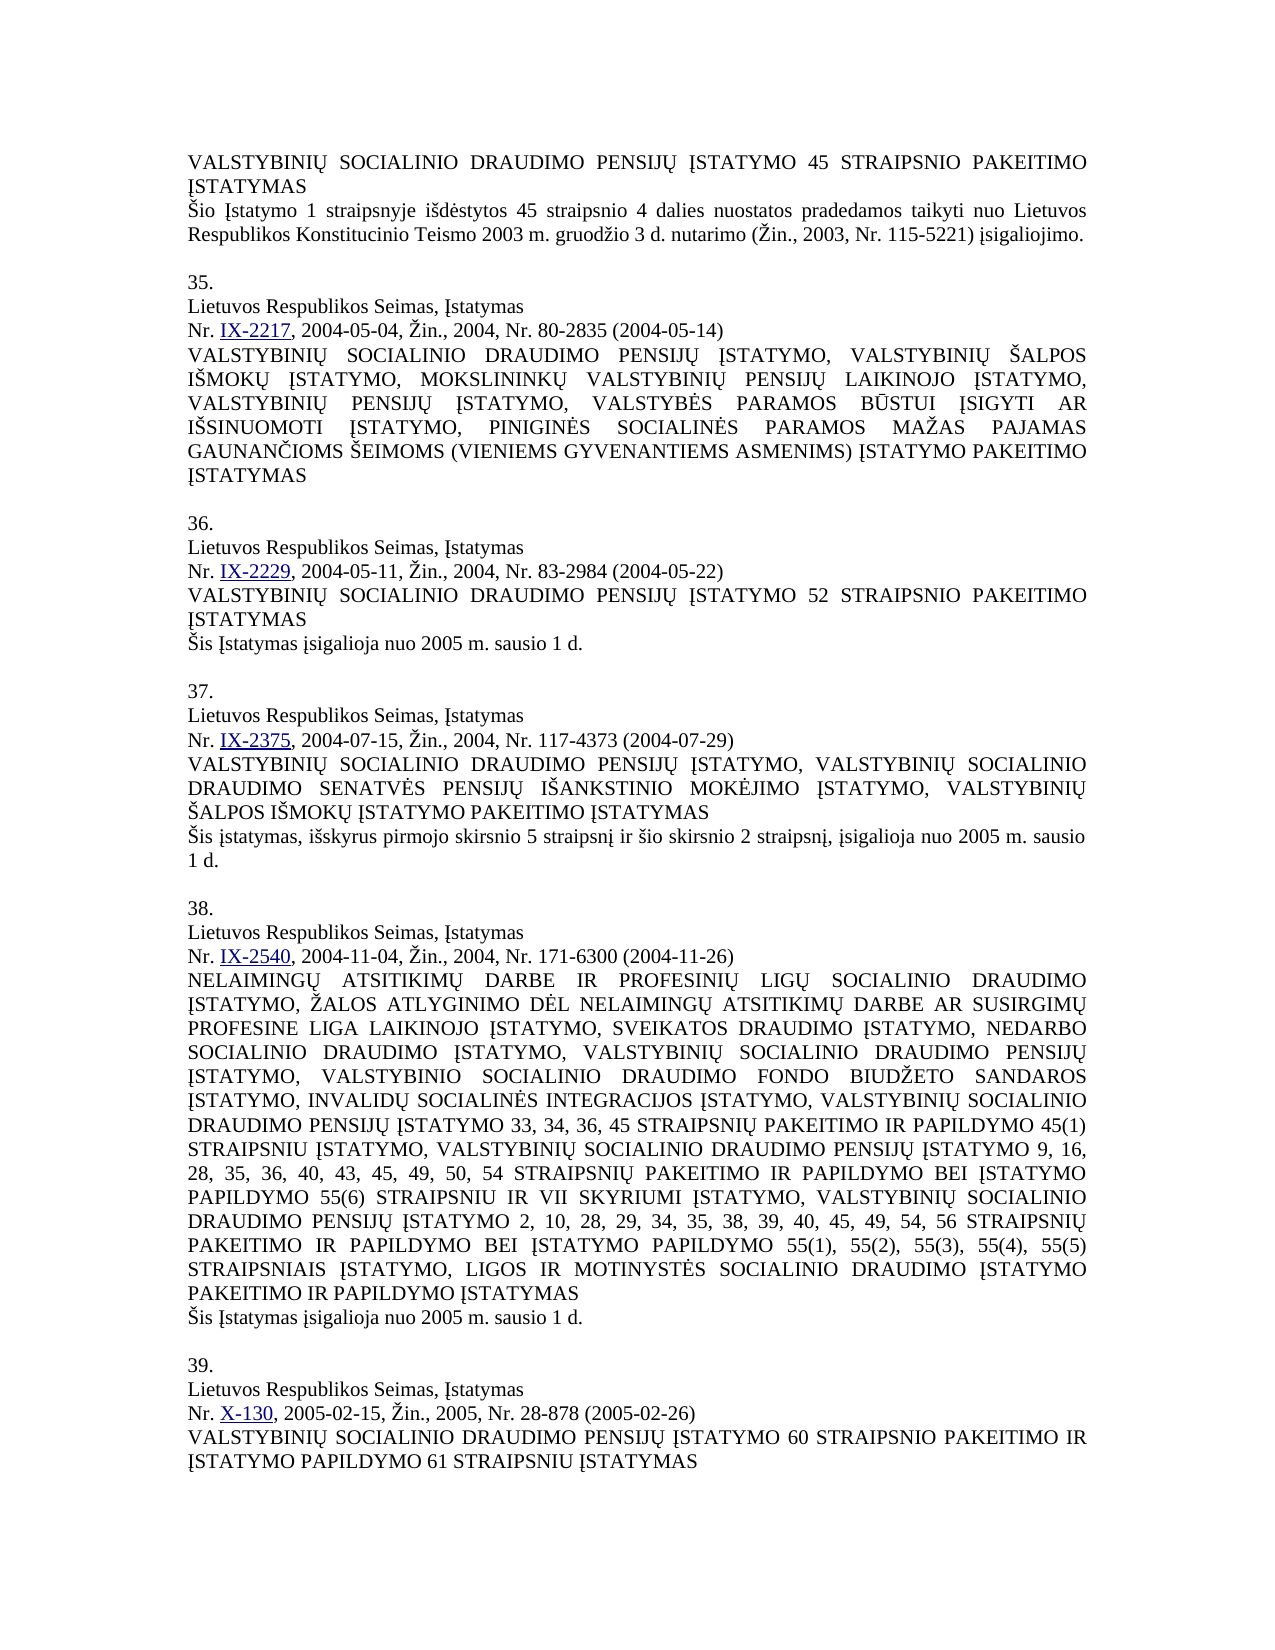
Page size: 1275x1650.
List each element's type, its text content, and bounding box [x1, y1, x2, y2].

text Nr. IX-2217, 2004-05-04, Žin., 2004, Nr. 80-2835 (2004-05-14) [187, 318, 1087, 342]
text 37. [187, 679, 1087, 703]
text Nr. IX-2540, 2004-11-04, Žin., 2004, Nr. 171-6300 (2004-11-26) [187, 944, 1087, 968]
text Šio Įstatymo 1 straipsnyje išdėstytos 45 straipsnio 4 dalies nuostatos pradedamos taikyti nuo Lietuvos Respublikos Konstitucinio Teismo 2003 m. gruodžio 3 d. nutarimo (Žin., 2003, Nr. 115-5221) įsigaliojimo. [187, 198, 1088, 246]
text VALSTYBINIŲ SOCIALINIO DRAUDIMO PENSIJŲ ĮSTATYMO 52 STRAIPSNIO PAKEITIMO ĮSTATYMAS [187, 583, 1087, 631]
text 36. [187, 511, 1087, 535]
text VALSTYBINIŲ SOCIALINIO DRAUDIMO PENSIJŲ ĮSTATYMO, VALSTYBINIŲ ŠALPOS IŠMOKŲ ĮSTATYMO, MOKSLININKŲ VALSTYBINIŲ PENSIJŲ LAIKINOJO ĮSTATYMO, VALSTYBINIŲ PENSIJŲ ĮSTATYMO, VALSTYBĖS PARAMOS BŪSTUI ĮSIGYTI AR IŠSINUOMOTI ĮSTATYMO, PINIGINĖS SOCIALINĖS PARAMOS MAŽAS PAJAMAS GAUNANČIOMS ŠEIMOMS (VIENIEMS GYVENANTIEMS ASMENIMS) ĮSTATYMO PAKEITIMO ĮSTATYMAS [187, 342, 1087, 487]
text Šis Įstatymas įsigalioja nuo 2005 m. sausio 1 d. [187, 1305, 1088, 1329]
text Nr. X-130, 2005-02-15, Žin., 2005, Nr. 28-878 (2005-02-26) [187, 1401, 1087, 1425]
text VALSTYBINIŲ SOCIALINIO DRAUDIMO PENSIJŲ ĮSTATYMO 45 STRAIPSNIO PAKEITIMO ĮSTATYMAS [187, 150, 1087, 198]
text VALSTYBINIŲ SOCIALINIO DRAUDIMO PENSIJŲ ĮSTATYMO 60 STRAIPSNIO PAKEITIMO IR ĮSTATYMO PAPILDYMO 61 STRAIPSNIU ĮSTATYMAS [187, 1425, 1087, 1473]
text Nr. IX-2375, 2004-07-15, Žin., 2004, Nr. 117-4373 (2004-07-29) [187, 727, 1087, 752]
text 38. [187, 896, 1087, 920]
text Lietuvos Respublikos Seimas, Įstatymas [187, 703, 1087, 727]
text Šis Įstatymas įsigalioja nuo 2005 m. sausio 1 d. [187, 631, 1088, 655]
text Lietuvos Respublikos Seimas, Įstatymas [187, 920, 1087, 944]
text VALSTYBINIŲ SOCIALINIO DRAUDIMO PENSIJŲ ĮSTATYMO, VALSTYBINIŲ SOCIALINIO DRAUDIMO SENATVĖS PENSIJŲ IŠANKSTINIO MOKĖJIMO ĮSTATYMO, VALSTYBINIŲ ŠALPOS IŠMOKŲ ĮSTATYMO PAKEITIMO ĮSTATYMAS [187, 752, 1087, 824]
text 39. [187, 1353, 1087, 1377]
text NELAIMINGŲ ATSITIKIMŲ DARBE IR PROFESINIŲ LIGŲ SOCIALINIO DRAUDIMO ĮSTATYMO, ŽALOS ATLYGINIMO DĖL NELAIMINGŲ ATSITIKIMŲ DARBE AR SUSIRGIMŲ PROFESINE LIGA LAIKINOJO ĮSTATYMO, SVEIKATOS DRAUDIMO ĮSTATYMO, NEDARBO SOCIALINIO DRAUDIMO ĮSTATYMO, VALSTYBINIŲ SOCIALINIO DRAUDIMO PENSIJŲ ĮSTATYMO, VALSTYBINIO SOCIALINIO DRAUDIMO FONDO BIUDŽETO SANDAROS ĮSTATYMO, INVALIDŲ SOCIALINĖS INTEGRACIJOS ĮSTATYMO, VALSTYBINIŲ SOCIALINIO DRAUDIMO PENSIJŲ ĮSTATYMO 33, 34, 36, 45 STRAIPSNIŲ PAKEITIMO IR PAPILDYMO 45(1) STRAIPSNIU ĮSTATYMO, VALSTYBINIŲ SOCIALINIO DRAUDIMO PENSIJŲ ĮSTATYMO 9, 16, 28, 35, 36, 40, 43, 45, 49, 50, 54 STRAIPSNIŲ PAKEITIMO IR PAPILDYMO BEI ĮSTATYMO PAPILDYMO 55(6) STRAIPSNIU IR VII SKYRIUMI ĮSTATYMO, VALSTYBINIŲ SOCIALINIO DRAUDIMO PENSIJŲ ĮSTATYMO 2, 10, 28, 29, 34, 35, 38, 39, 40, 45, 49, 54, 56 STRAIPSNIŲ PAKEITIMO IR PAPILDYMO BEI ĮSTATYMO PAPILDYMO 55(1), 55(2), 55(3), 55(4), 55(5) STRAIPSNIAIS ĮSTATYMO, LIGOS IR MOTINYSTĖS SOCIALINIO DRAUDIMO ĮSTATYMO PAKEITIMO IR PAPILDYMO ĮSTATYMAS [187, 968, 1087, 1305]
text Šis įstatymas, išskyrus pirmojo skirsnio 5 straipsnį ir šio skirsnio 2 straipsnį, įsigalioja nuo 2005 m. sausio 1 d. [187, 824, 1088, 872]
text Nr. IX-2229, 2004-05-11, Žin., 2004, Nr. 83-2984 (2004-05-22) [187, 559, 1087, 583]
text 35. [187, 270, 1087, 294]
text Lietuvos Respublikos Seimas, Įstatymas [187, 294, 1087, 318]
text Lietuvos Respublikos Seimas, Įstatymas [187, 535, 1087, 559]
text Lietuvos Respublikos Seimas, Įstatymas [187, 1377, 1087, 1401]
